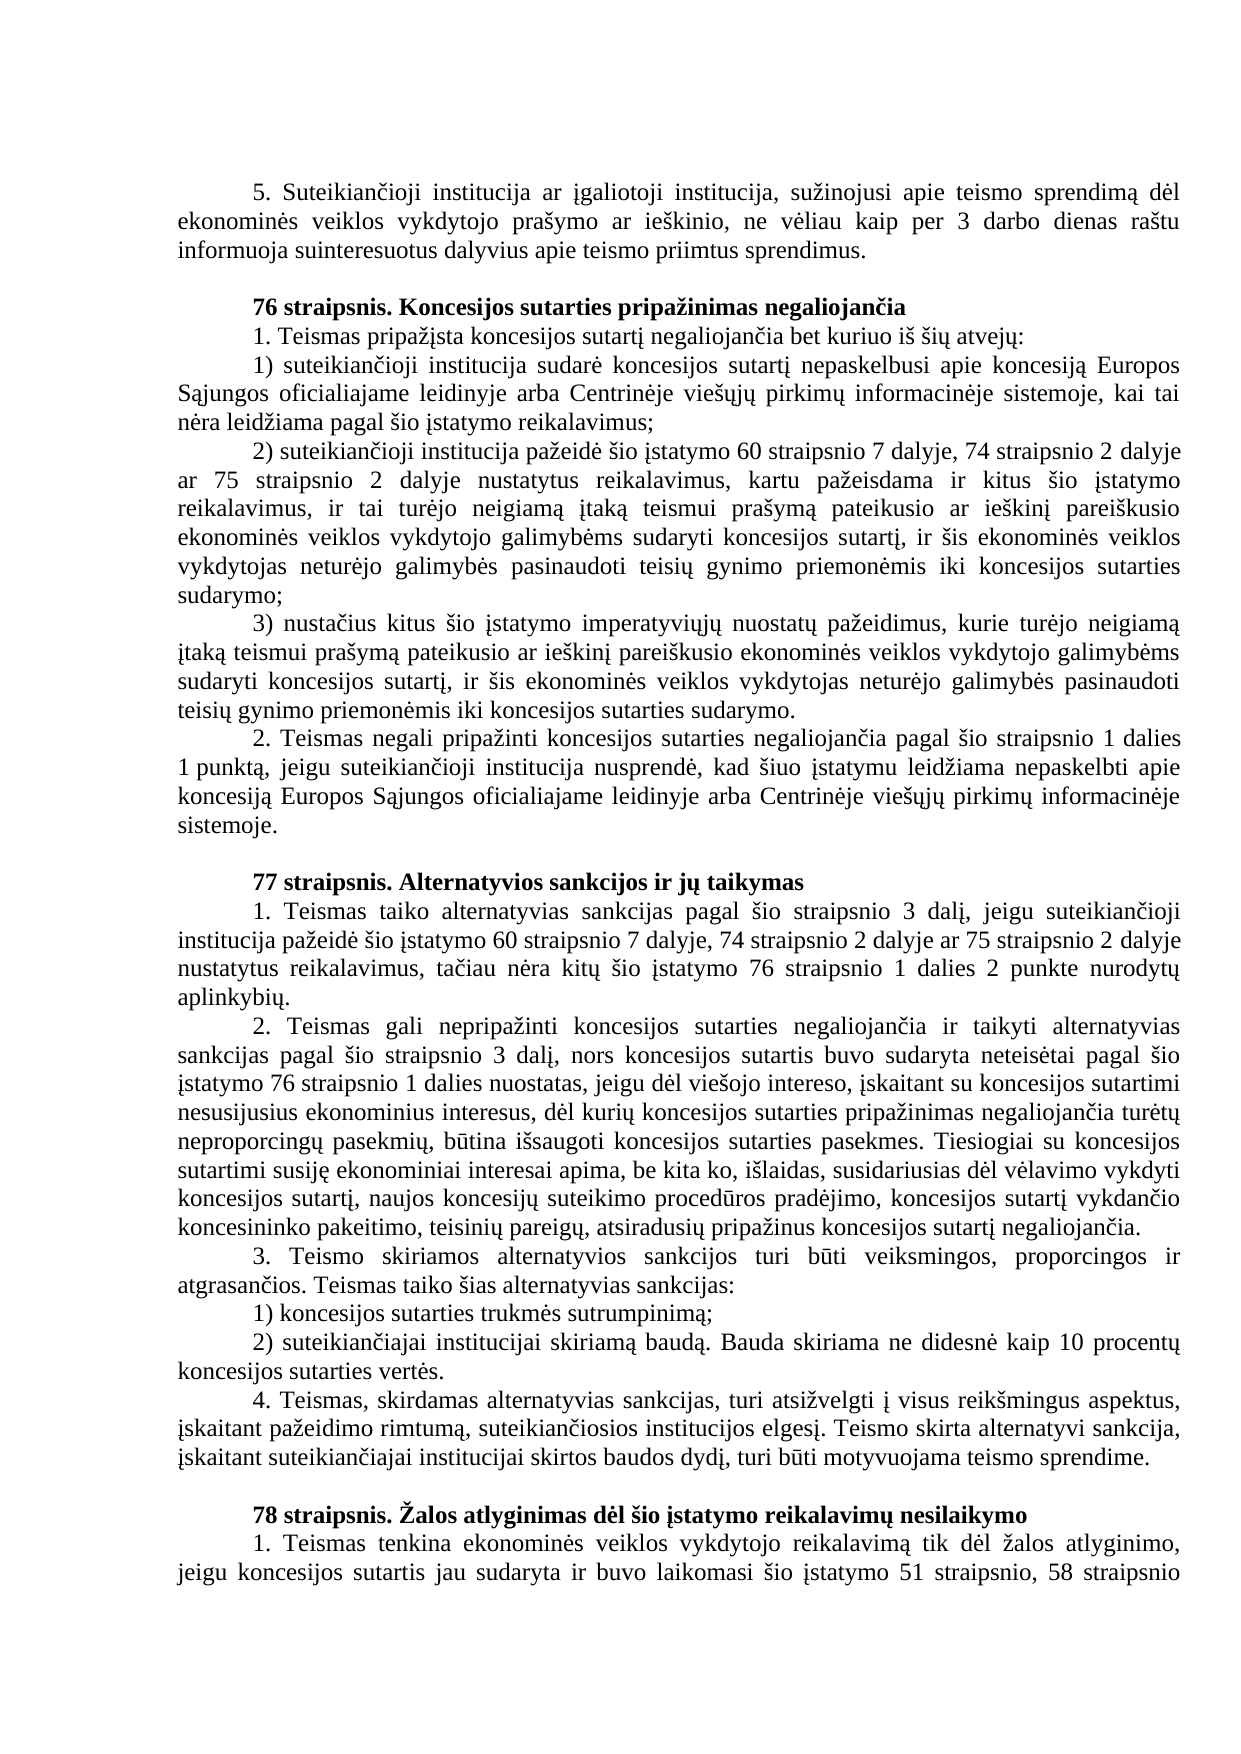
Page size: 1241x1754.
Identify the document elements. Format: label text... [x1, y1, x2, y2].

text 1. Teismas tenkina ekonominės veiklos vykdytojo reikalavimą tik dėl žalos atlyginimo, jeigu koncesijos sutartis jau sudaryta ir buvo laikomasi šio įstatymo 51 straipsnio, 58 straipsnio [177, 1528, 1181, 1586]
text 2) suteikiančioji institucija pažeidė šio įstatymo 60 straipsnio 7 dalyje, 74 straipsnio 2 dalyje ar 75 straipsnio 2 dalyje nustatytus reikalavimus, kartu pažeisdama ir kitus šio įstatymo reikalavimus, ir tai turėjo neigiamą įtaką teismui prašymą pateikusio ar ieškinį pareiškusio ekonominės veiklos vykdytojo galimybėms sudaryti koncesijos sutartį, ir šis ekonominės veiklos vykdytojas neturėjo galimybės pasinaudoti teisių gynimo priemonėmis iki koncesijos sutarties sudarymo; [177, 436, 1181, 608]
text 1) suteikiančioji institucija sudarė koncesijos sutartį nepaskelbusi apie koncesiją Europos Sąjungos oficialiajame leidinyje arba Centrinėje viešųjų pirkimų informacinėje sistemoje, kai tai nėra leidžiama pagal šio įstatymo reikalavimus; [177, 350, 1181, 436]
text 3) nustačius kitus šio įstatymo imperatyviųjų nuostatų pažeidimus, kurie turėjo neigiamą įtaką teismui prašymą pateikusio ar ieškinį pareiškusio ekonominės veiklos vykdytojo galimybėms sudaryti koncesijos sutartį, ir šis ekonominės veiklos vykdytojas neturėjo galimybės pasinaudoti teisių gynimo priemonėmis iki koncesijos sutarties sudarymo. [177, 608, 1181, 723]
text 1. Teismas taiko alternatyvias sankcijas pagal šio straipsnio 3 dalį, jeigu suteikiančioji institucija pažeidė šio įstatymo 60 straipsnio 7 dalyje, 74 straipsnio 2 dalyje ar 75 straipsnio 2 dalyje nustatytus reikalavimus, tačiau nėra kitų šio įstatymo 76 straipsnio 1 dalies 2 punkte nurodytų aplinkybių. [177, 896, 1181, 1011]
text 77 straipsnis. Alternatyvios sankcijos ir jų taikymas [177, 867, 1181, 896]
text 2) suteikiančiajai institucijai skiriamą baudą. Bauda skiriama ne didesnė kaip 10 procentų koncesijos sutarties vertės. [177, 1327, 1181, 1385]
text 2. Teismas gali nepripažinti koncesijos sutarties negaliojančia ir taikyti alternatyvias sankcijas pagal šio straipsnio 3 dalį, nors koncesijos sutartis buvo sudaryta neteisėtai pagal šio įstatymo 76 straipsnio 1 dalies nuostatas, jeigu dėl viešojo intereso, įskaitant su koncesijos sutartimi nesusijusius ekonominius interesus, dėl kurių koncesijos sutarties pripažinimas negaliojančia turėtų neproporcingų pasekmių, būtina išsaugoti koncesijos sutarties pasekmes. Tiesiogiai su koncesijos sutartimi susiję ekonominiai interesai apima, be kita ko, išlaidas, susidariusias dėl vėlavimo vykdyti koncesijos sutartį, naujos koncesijų suteikimo procedūros pradėjimo, koncesijos sutartį vykdančio koncesininko pakeitimo, teisinių pareigų, atsiradusių pripažinus koncesijos sutartį negaliojančia. [177, 1011, 1181, 1241]
text 2. Teismas negali pripažinti koncesijos sutarties negaliojančia pagal šio straipsnio 1 dalies 1 punktą, jeigu suteikiančioji institucija nusprendė, kad šiuo įstatymu leidžiama nepaskelbti apie koncesiją Europos Sąjungos oficialiajame leidinyje arba Centrinėje viešųjų pirkimų informacinėje sistemoje. [177, 723, 1181, 838]
text 1. Teismas pripažįsta koncesijos sutartį negaliojančia bet kuriuo iš šių atvejų: [177, 321, 1181, 350]
text 78 straipsnis. Žalos atlyginimas dėl šio įstatymo reikalavimų nesilaikymo [177, 1500, 1181, 1528]
text 76 straipsnis. Koncesijos sutarties pripažinimas negaliojančia [177, 292, 1181, 321]
text 4. Teismas, skirdamas alternatyvias sankcijas, turi atsižvelgti į visus reikšmingus aspektus, įskaitant pažeidimo rimtumą, suteikiančiosios institucijos elgesį. Teismo skirta alternatyvi sankcija, įskaitant suteikiančiajai institucijai skirtos baudos dydį, turi būti motyvuojama teismo sprendime. [177, 1385, 1181, 1471]
text 5. Suteikiančioji institucija ar įgaliotoji institucija, sužinojusi apie teismo sprendimą dėl ekonominės veiklos vykdytojo prašymo ar ieškinio, ne vėliau kaip per 3 darbo dienas raštu informuoja suinteresuotus dalyvius apie teismo priimtus sprendimus. [177, 177, 1181, 263]
text 3. Teismo skiriamos alternatyvios sankcijos turi būti veiksmingos, proporcingos ir atgrasančios. Teismas taiko šias alternatyvias sankcijas: [177, 1241, 1181, 1298]
text 1) koncesijos sutarties trukmės sutrumpinimą; [177, 1298, 1181, 1327]
